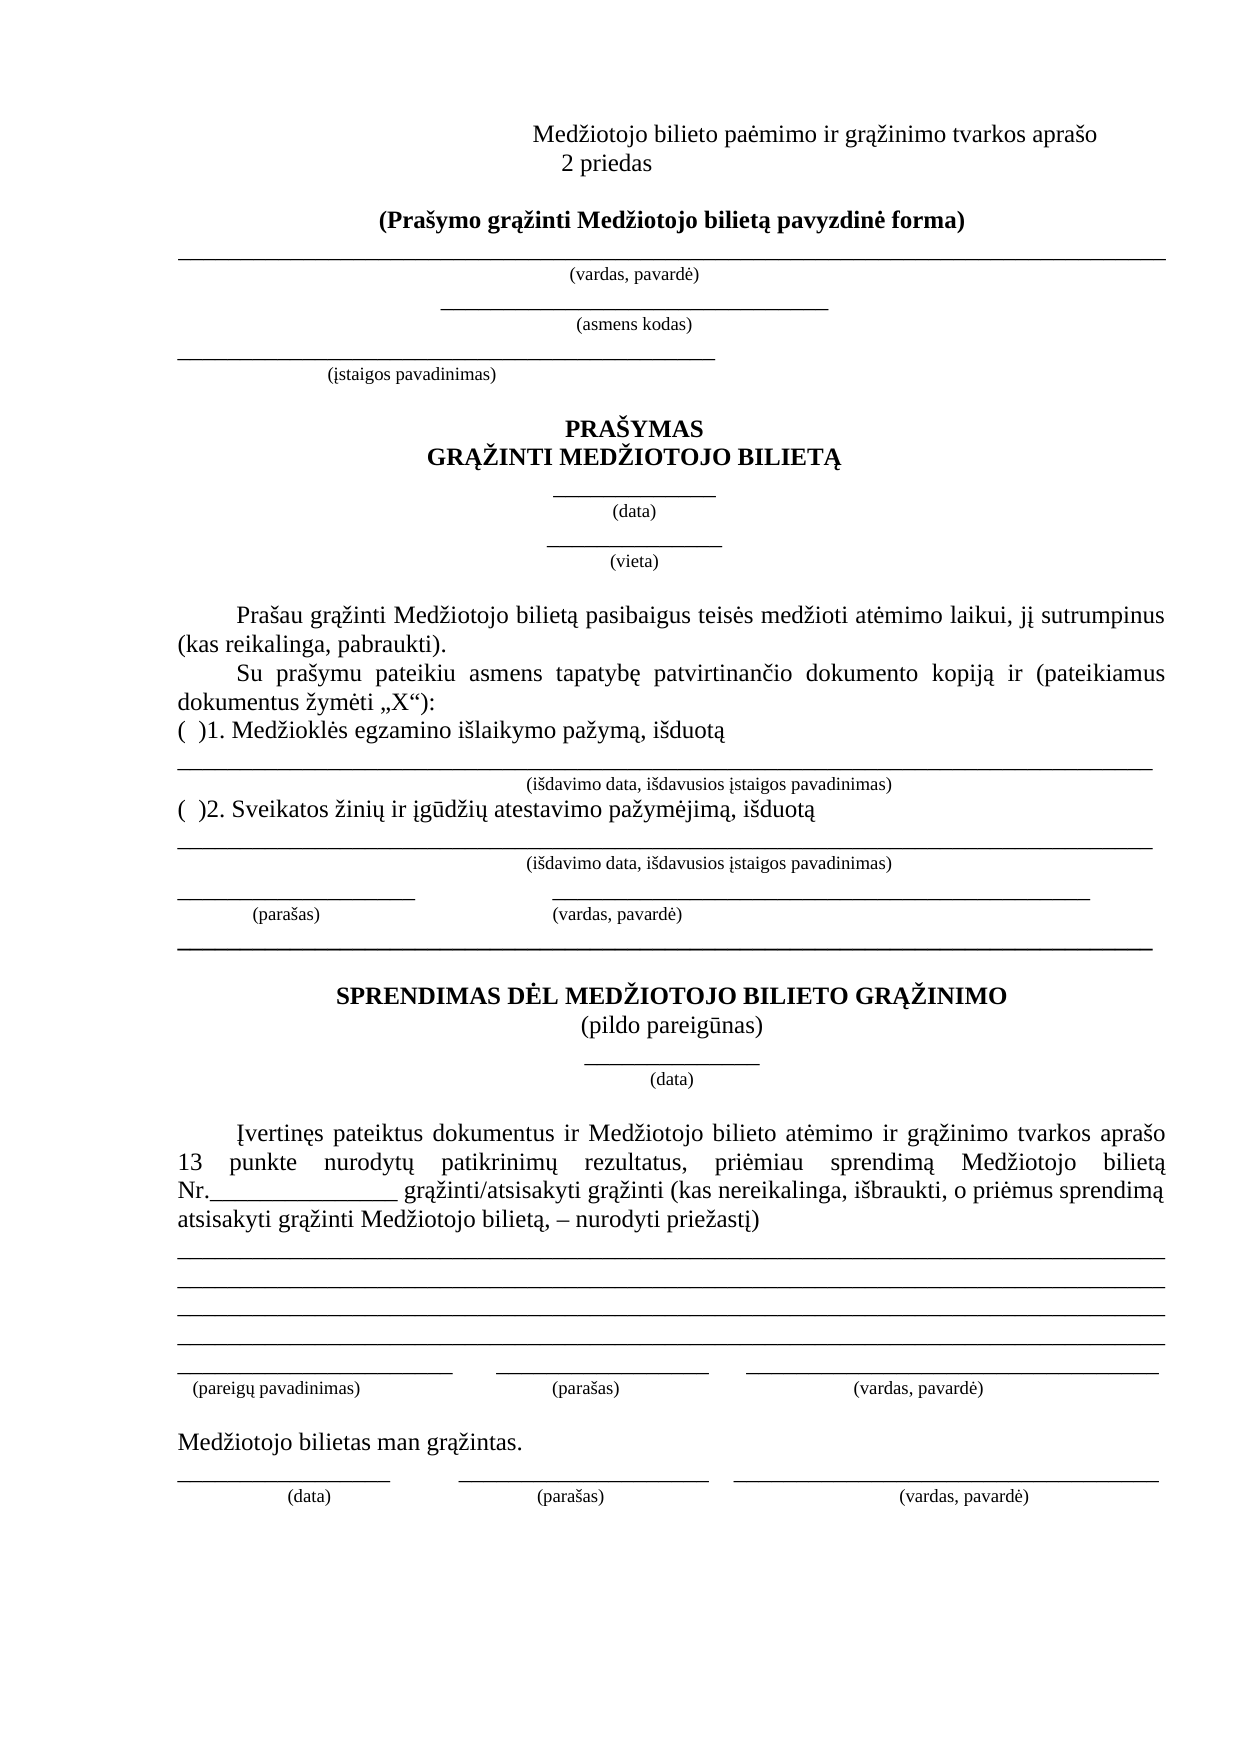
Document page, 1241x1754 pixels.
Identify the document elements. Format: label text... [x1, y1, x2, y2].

text (išdavimo data, išdavusios įstaigos pavadinimas) [177, 773, 1166, 794]
text (Prašymo grąžinti Medžiotojo bilietą pavyzdinė forma) [177, 205, 1166, 234]
text _______________________________________________________________________________ [177, 234, 1166, 263]
text (vieta) [102, 550, 1166, 572]
text SPRENDIMAS DĖL MEDŽIOTOJO BILIETO GRĄŽINIMO [177, 981, 1166, 1010]
text ______________ [102, 521, 1166, 550]
text ___________________________________________ [177, 334, 1166, 363]
text Medžiotojo bilietas man grąžintas. [177, 1427, 1166, 1456]
text ___________________ ___________________________________________ [177, 874, 1166, 902]
text atsisakyti grąžinti Medžiotojo bilietą, – nurodyti priežastį) _______________________________________________________________________________ [177, 1204, 1166, 1262]
text ______________________ _________________ _________________________________ [177, 1348, 1166, 1377]
text (išdavimo data, išdavusios įstaigos pavadinimas) [177, 852, 1166, 874]
text (vardas, pavardė) [102, 263, 1166, 284]
text GRĄŽINTI MEDŽIOTOJO BILIETĄ [102, 442, 1166, 471]
text (pareigų pavadinimas) (parašas) (vardas, pavardė) [177, 1377, 1166, 1398]
text (data) [177, 1068, 1166, 1089]
text Prašau grąžinti Medžiotojo bilietą pasibaigus teisės medžioti atėmimo laikui, jį sutrumpinus (kas reikalinga, pabraukti). [177, 601, 1166, 658]
text ______________________________________________________________________________ [177, 924, 1166, 953]
text Įvertinęs pateiktus dokumentus ir Medžiotojo bilieto atėmimo ir grąžinimo tvarkos aprašo 13 punkte nurodytų patikrinimų rezultatus, priėmiau sprendimą Medžiotojo bilietą Nr._______________ grąžinti/atsisakyti grąžinti (kas nereikalinga, išbraukti, o priėmus sprendimą [177, 1118, 1166, 1204]
text (data) (parašas) (vardas, pavardė) [177, 1484, 1166, 1506]
text (parašas) (vardas, pavardė) [177, 902, 1166, 924]
text Su prašymu pateikiu asmens tapatybę patvirtinančio dokumento kopiją ir (pateikiamus dokumentus žymėti „X“): [177, 658, 1166, 716]
text _______________________________________________________________________________ [177, 1319, 1166, 1348]
text _______________________________ [102, 284, 1166, 313]
text ______________ [177, 1039, 1166, 1068]
text (pildo pareigūnas) [177, 1010, 1166, 1039]
text _________________ ____________________ __________________________________ [177, 1456, 1166, 1484]
text ( )2. Sveikatos žinių ir įgūdžių atestavimo pažymėjimą, išduotą ______________________________________________________________________________ [177, 794, 1166, 852]
text _______________________________________________________________________________ [177, 1291, 1166, 1319]
text (įstaigos pavadinimas) [252, 363, 1166, 385]
text Medžiotojo bilieto paėmimo ir grąžinimo tvarkos aprašo [532, 119, 1166, 148]
text 2 priedas [561, 148, 1166, 176]
text PRAŠYMAS [102, 414, 1166, 442]
text ( )1. Medžioklės egzamino išlaikymo pažymą, išduotą ______________________________________________________________________________ [177, 716, 1166, 773]
text _______________________________________________________________________________ [177, 1262, 1166, 1291]
text (asmens kodas) [102, 313, 1166, 334]
text (data) [102, 500, 1166, 521]
text _____________ [102, 471, 1166, 500]
